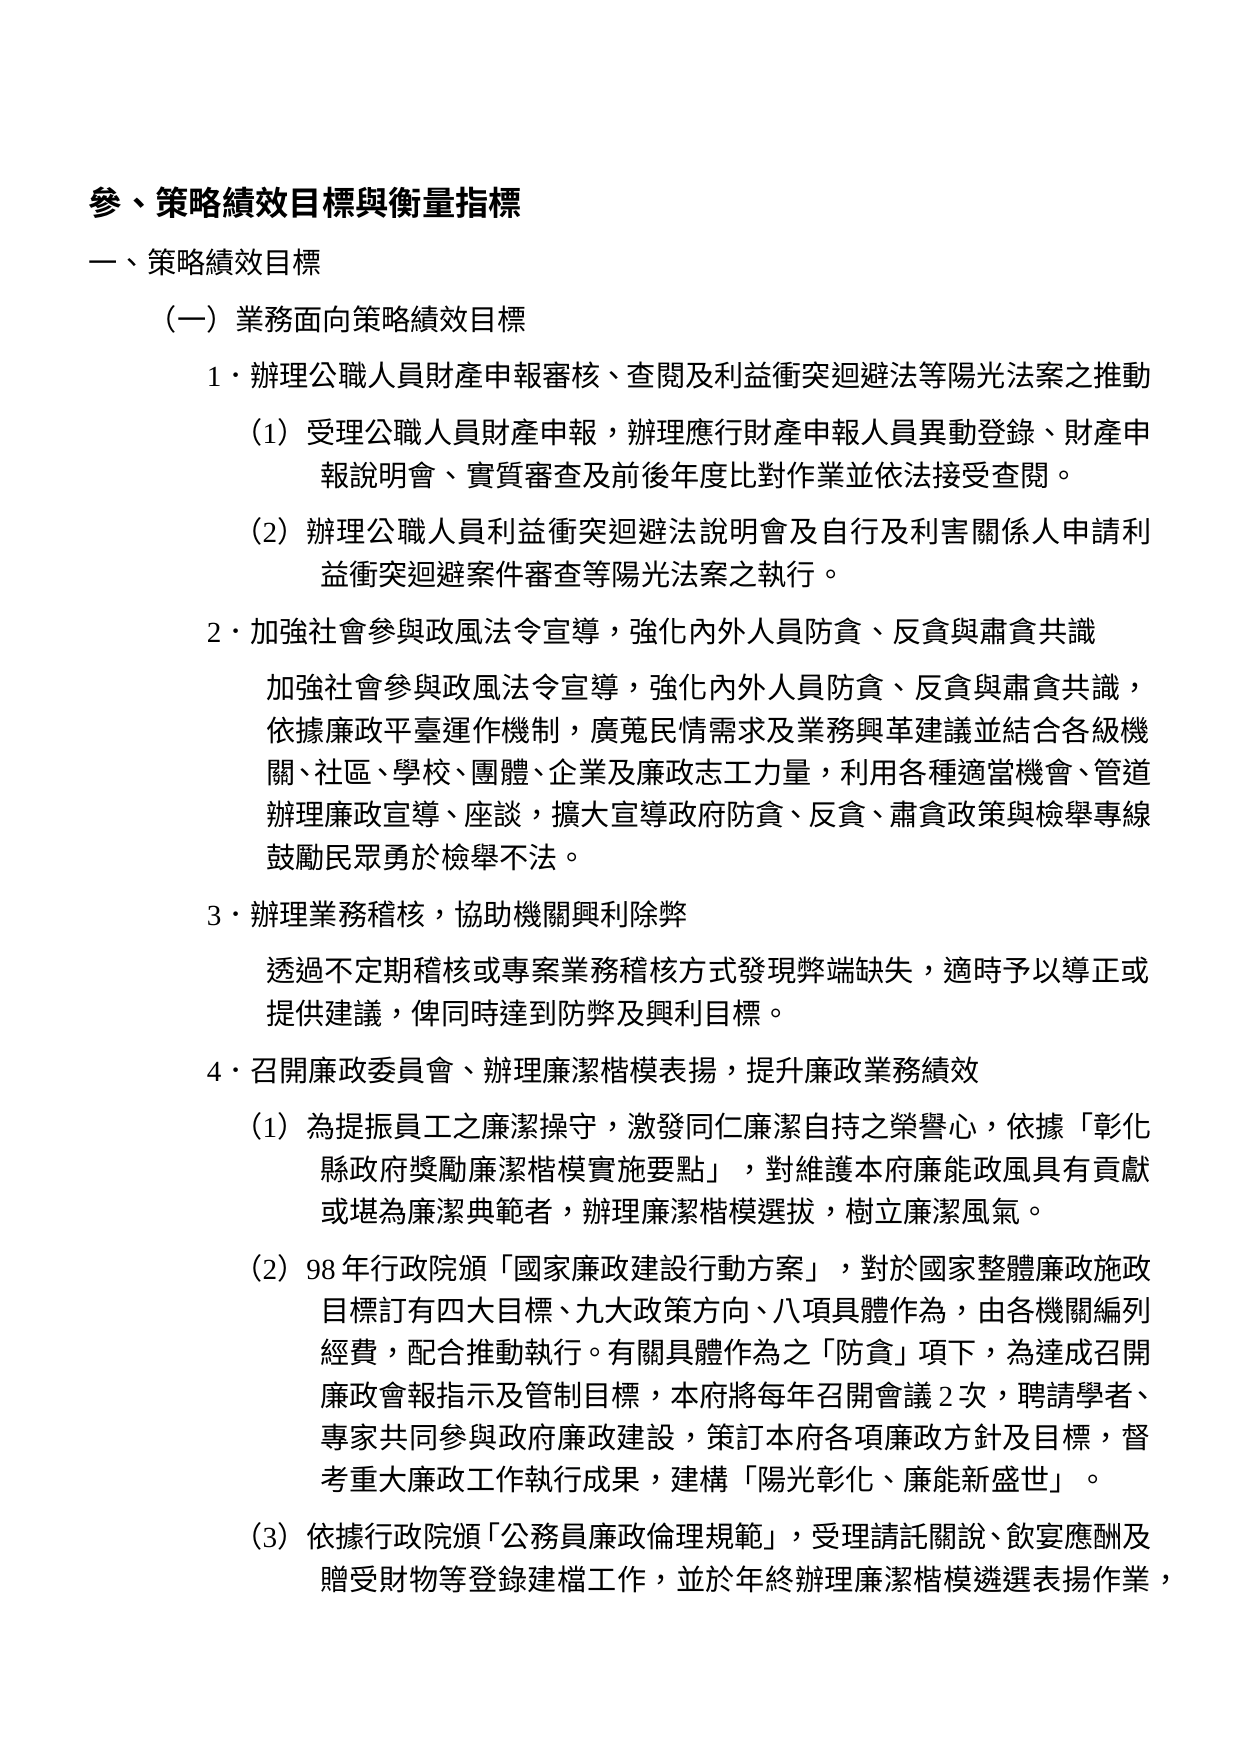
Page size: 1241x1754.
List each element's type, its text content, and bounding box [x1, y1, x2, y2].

list 辦理業務稽核，協助機關興利除弊 [207, 891, 1152, 933]
list 為提振員工之廉潔操守，激發同仁廉潔自持之榮譽心，依據「彰化縣政府獎勵廉潔楷模實施要點」，對維護本府廉能政風具有貢獻或堪為廉潔典範者，辦理廉潔楷模選拔，樹立廉潔風氣。 [233, 1104, 1152, 1231]
list 召開廉政委員會、辦理廉潔楷模表揚，提升廉政業務績效 [207, 1047, 1152, 1089]
list 加強社會參與政風法令宣導，強化內外人員防貪、反貪與肅貪共識 [207, 608, 1152, 650]
text （一）業務面向策略績效目標 [148, 296, 1152, 338]
list 受理公職人員財產申報，辦理應行財產申報人員異動登錄、財產申報說明會、實質審查及前後年度比對作業並依法接受查閱。 [233, 410, 1152, 494]
text 加強社會參與政風法令宣導，強化內外人員防貪、反貪與肅貪共識，依據廉政平臺運作機制，廣蒐民情需求及業務興革建議並結合各級機關、社區、學校、團體、企業及廉政志工力量，利用各種適當機會、管道辦理廉政宣導、座談，擴大宣導政府防貪、反貪、肅貪政策與檢舉專線，鼓勵民眾勇於檢舉不法。 [266, 665, 1152, 876]
list 依據行政院頒「公務員廉政倫理規範」，受理請託關說、飲宴應酬及贈受財物等登錄建檔工作，並於年終辦理廉潔楷模遴選表揚作業，以公開表揚方式藉以激濁揚清，發揮見賢思齊功效，帶動提升機關廉能政風。 [233, 1514, 1152, 1598]
list 98年行政院頒「國家廉政建設行動方案」，對於國家整體廉政施政目標訂有四大目標、九大政策方向、八項具體作為，由各機關編列經費，配合推動執行。有關具體作為之「防貪」項下，為達成召開廉政會報指示及管制目標，本府將每年召開會議2次，聘請學者、專家共同參與政府廉政建設，策訂本府各項廉政方針及目標，督考重大廉政工作執行成果，建構「陽光彰化、廉能新盛世」。 [233, 1245, 1152, 1499]
text 參、策略績效目標與衡量指標 [88, 176, 1152, 224]
text 一、策略績效目標 [88, 239, 1152, 281]
text 透過不定期稽核或專案業務稽核方式發現弊端缺失，適時予以導正或提供建議，俾同時達到防弊及興利目標。 [266, 948, 1152, 1032]
list 辦理公職人員財產申報審核、查閱及利益衝突迴避法等陽光法案之推動 [207, 353, 1152, 395]
list 辦理公職人員利益衝突迴避法說明會及自行及利害關係人申請利益衝突迴避案件審查等陽光法案之執行。 [233, 509, 1152, 593]
